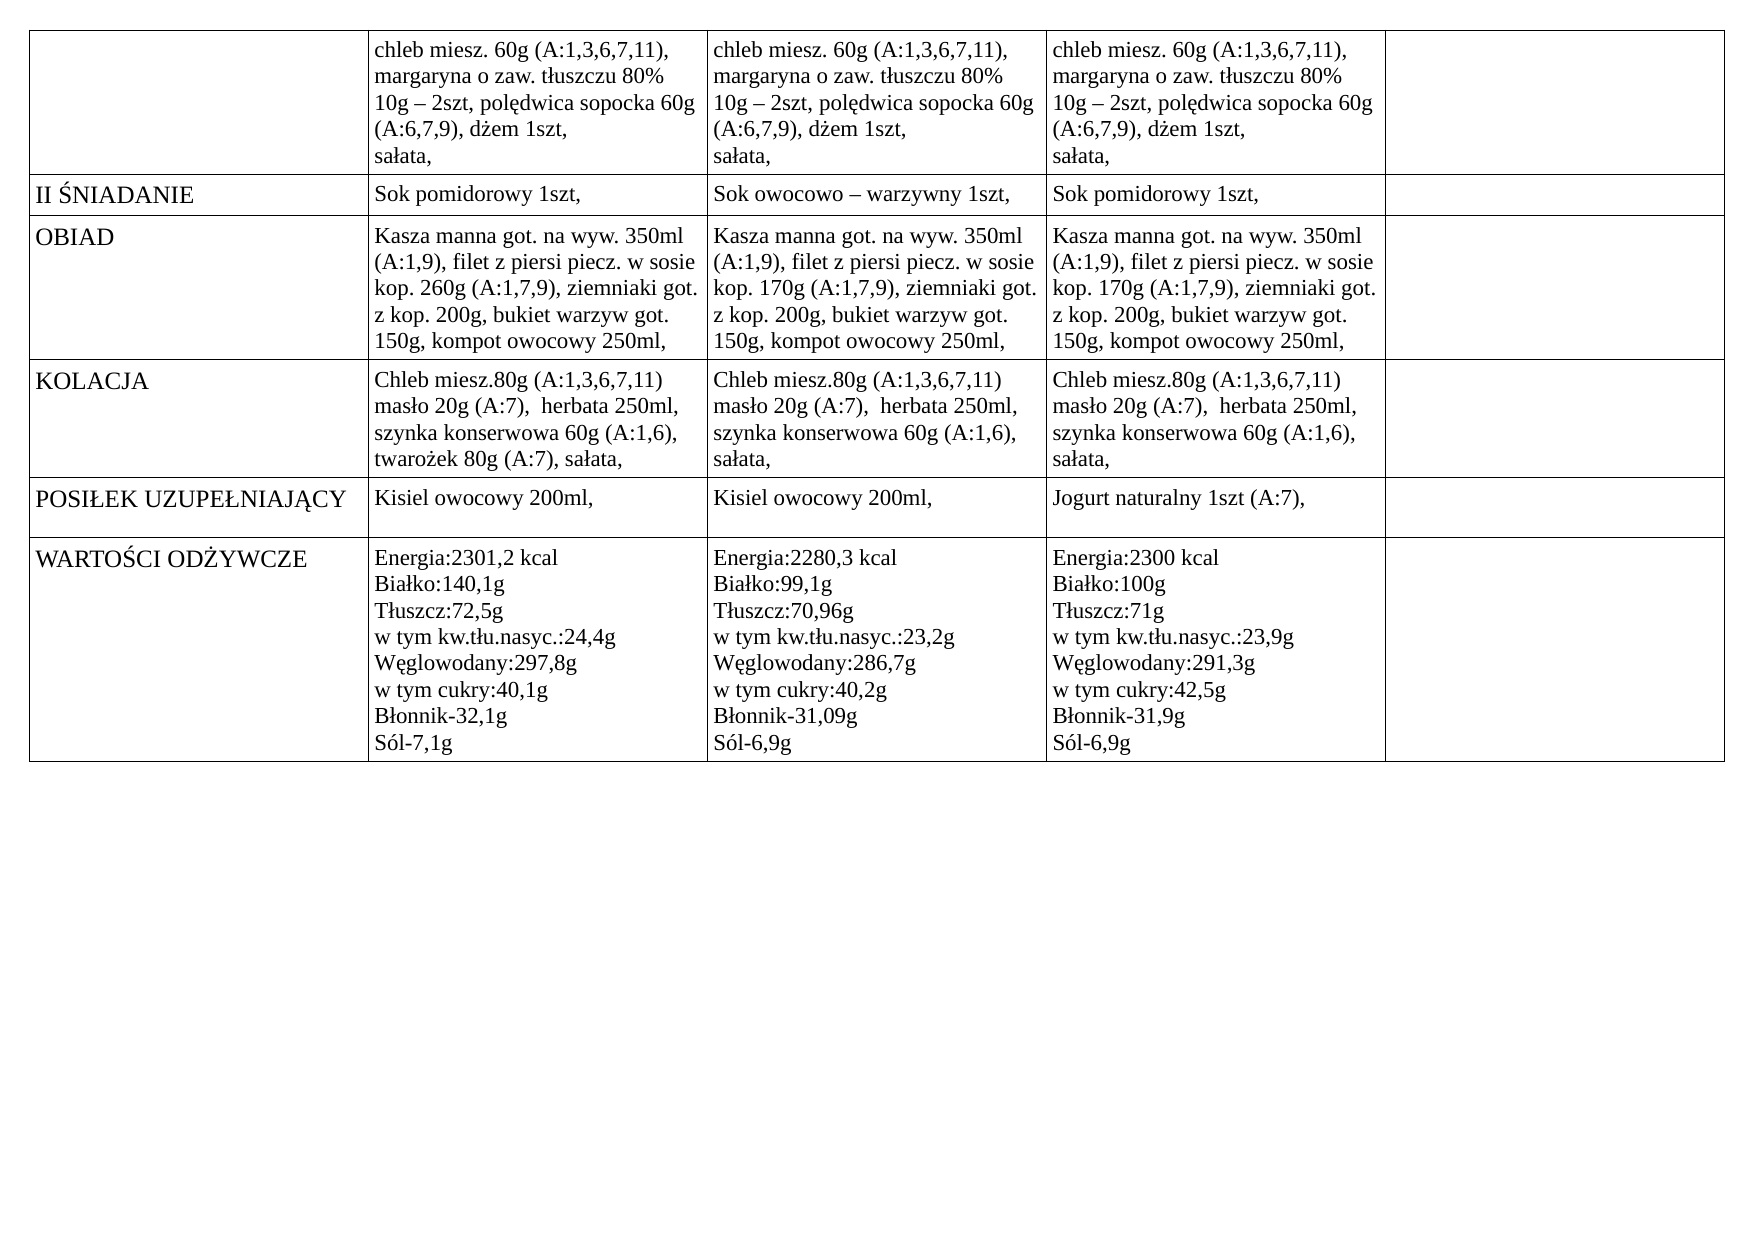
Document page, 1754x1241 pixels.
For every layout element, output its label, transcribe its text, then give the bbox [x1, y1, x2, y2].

table_cell II ŚNIADANIE [30, 175, 368, 215]
table_cell Kasza manna got. na wyw. 350ml (A:1,9), filet z piersi piecz. w sosie kop. 170g (A:1,7,9), ziemniaki got. z kop. 200g, bukiet warzyw got. 150g, kompot owocowy 250ml, [1047, 216, 1385, 359]
table_cell [1386, 478, 1724, 537]
table_cell [1386, 360, 1724, 477]
table_cell POSIŁEK UZUPEŁNIAJĄCY [30, 478, 368, 537]
table_cell Energia:2301,2 kcal Białko:140,1g Tłuszcz:72,5g w tym kw.tłu.nasyc.:24,4g Węglowodany:297,8g w tym cukry:40,1g Błonnik-32,1g Sól-7,1g [369, 538, 707, 761]
table_cell chleb miesz. 60g (A:1,3,6,7,11), margaryna o zaw. tłuszczu 80% 10g – 2szt, polędwica sopocka 60g (A:6,7,9), dżem 1szt, sałata, [708, 31, 1046, 174]
table_cell Kasza manna got. na wyw. 350ml (A:1,9), filet z piersi piecz. w sosie kop. 260g (A:1,7,9), ziemniaki got. z kop. 200g, bukiet warzyw got. 150g, kompot owocowy 250ml, [369, 216, 707, 359]
table_cell Kisiel owocowy 200ml, [708, 478, 1046, 537]
table_cell Kasza manna got. na wyw. 350ml (A:1,9), filet z piersi piecz. w sosie kop. 170g (A:1,7,9), ziemniaki got. z kop. 200g, bukiet warzyw got. 150g, kompot owocowy 250ml, [708, 216, 1046, 359]
table_cell [30, 31, 368, 174]
table_cell WARTOŚCI ODŻYWCZE [30, 538, 368, 761]
table_cell Kisiel owocowy 200ml, [369, 478, 707, 537]
table_cell Chleb miesz.80g (A:1,3,6,7,11) masło 20g (A:7), herbata 250ml, szynka konserwowa 60g (A:1,6), twarożek 80g (A:7), sałata, [369, 360, 707, 477]
table_cell Energia:2280,3 kcal Białko:99,1g Tłuszcz:70,96g w tym kw.tłu.nasyc.:23,2g Węglowodany:286,7g w tym cukry:40,2g Błonnik-31,09g Sól-6,9g [708, 538, 1046, 761]
table_cell chleb miesz. 60g (A:1,3,6,7,11), margaryna o zaw. tłuszczu 80% 10g – 2szt, polędwica sopocka 60g (A:6,7,9), dżem 1szt, sałata, [369, 31, 707, 174]
table_cell OBIAD [30, 216, 368, 359]
table_cell Chleb miesz.80g (A:1,3,6,7,11) masło 20g (A:7), herbata 250ml, szynka konserwowa 60g (A:1,6), sałata, [1047, 360, 1385, 477]
table_cell [1386, 31, 1724, 174]
table_cell [1386, 175, 1724, 215]
table_cell KOLACJA [30, 360, 368, 477]
table_cell [1386, 538, 1724, 761]
table_cell Sok owocowo – warzywny 1szt, [708, 175, 1046, 215]
table_cell Sok pomidorowy 1szt, [1047, 175, 1385, 215]
table_cell Sok pomidorowy 1szt, [369, 175, 707, 215]
table_cell [1386, 216, 1724, 359]
table_cell Chleb miesz.80g (A:1,3,6,7,11) masło 20g (A:7), herbata 250ml, szynka konserwowa 60g (A:1,6), sałata, [708, 360, 1046, 477]
table_cell chleb miesz. 60g (A:1,3,6,7,11), margaryna o zaw. tłuszczu 80% 10g – 2szt, polędwica sopocka 60g (A:6,7,9), dżem 1szt, sałata, [1047, 31, 1385, 174]
table_cell Jogurt naturalny 1szt (A:7), [1047, 478, 1385, 537]
table_cell Energia:2300 kcal Białko:100g Tłuszcz:71g w tym kw.tłu.nasyc.:23,9g Węglowodany:291,3g w tym cukry:42,5g Błonnik-31,9g Sól-6,9g [1047, 538, 1385, 761]
